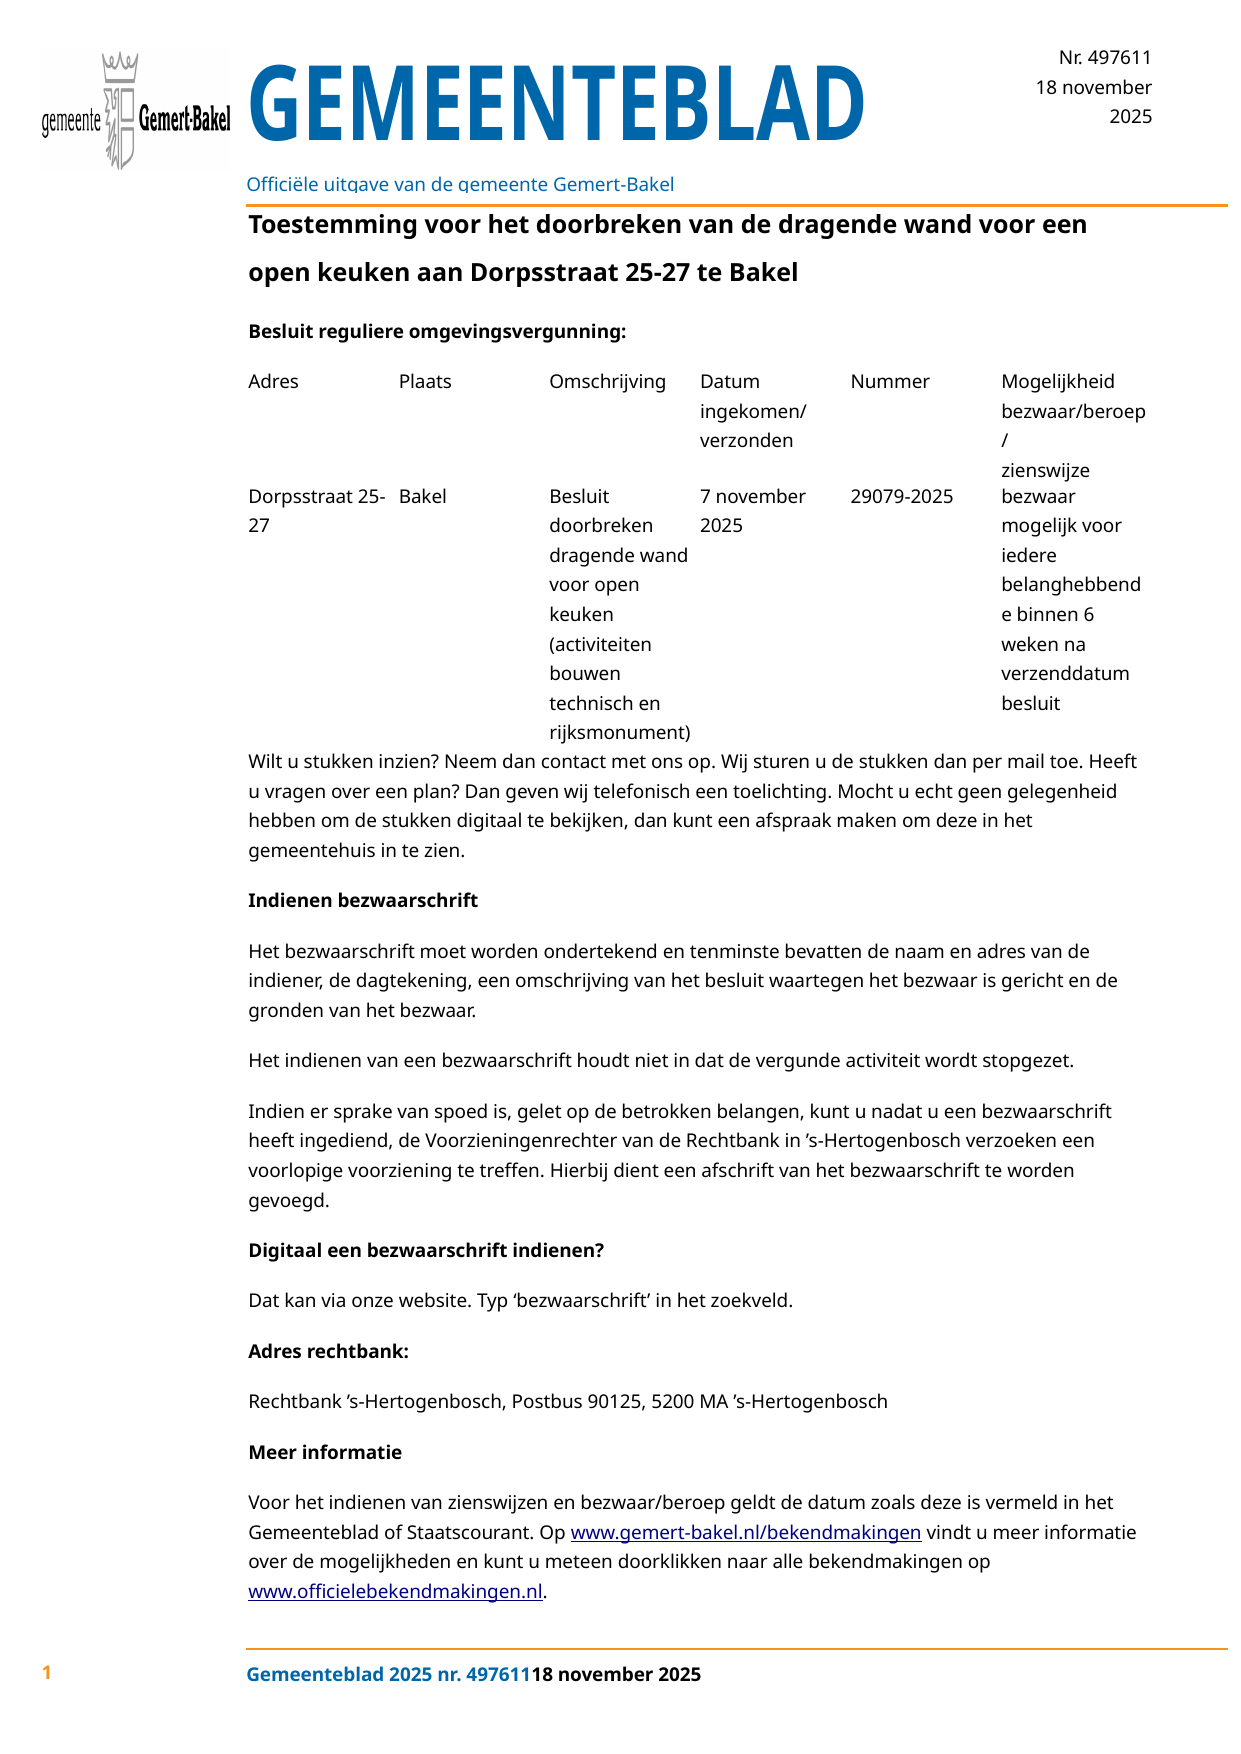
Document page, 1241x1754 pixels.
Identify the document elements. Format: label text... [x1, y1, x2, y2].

text Het indienen van een bezwaarschrift houdt niet in dat de vergunde activiteit wordt stopgezet. [248, 1048, 1152, 1073]
text Rechtbank ’s-Hertogenbosch, Postbus 90125, 5200 MA ’s-Hertogenbosch [248, 1388, 1152, 1414]
table_cell Bakel [399, 483, 549, 745]
text Indienen bezwaarschrift [248, 888, 1152, 913]
table_header Plaats [399, 369, 549, 483]
table_cell Dorpsstraat 25-27 [248, 483, 398, 745]
text Besluit reguliere omgevingsvergunning: [248, 318, 1152, 344]
table_header Mogelijkheid bezwaar/beroep/ zienswijze [1001, 369, 1152, 483]
picture [41, 47, 231, 172]
text Digitaal een bezwaarschrift indienen? [248, 1237, 1152, 1263]
table_header Datum ingekomen/ verzonden [700, 369, 850, 483]
table_header Nummer [850, 369, 1001, 483]
text Indien er sprake van spoed is, gelet op de betrokken belangen, kunt u nadat u een bezwaarschrift heeft ingediend, de Voorzieningenrechter van de Rechtbank in ’s-Hertogenbosch verzoeken een voorlopige voorziening te treffen. Hierbij dient een afschrift van het bezwaarschrift te worden gevoegd. [248, 1098, 1152, 1213]
text Wilt u stukken inzien? Neem dan contact met ons op. Wij sturen u de stukken dan per mail toe. Heeft u vragen over een plan? Dan geven wij telefonisch een toelichting. Mocht u echt geen gelegenheid hebben om de stukken digitaal te bekijken, dan kunt een afspraak maken om deze in het gemeentehuis in te zien. [248, 748, 1152, 863]
text Toestemming voor het doorbreken van de dragende wand voor een open keuken aan Dorpsstraat 25-27 te Bakel [248, 207, 1152, 288]
text Adres rechtbank: [248, 1338, 1152, 1364]
table_cell 7 november 2025 [700, 483, 850, 745]
text Dat kan via onze website. Typ ‘bezwaarschrift’ in het zoekveld. [248, 1288, 1152, 1313]
table_cell 29079-2025 [850, 483, 1001, 745]
table_header Adres [248, 369, 398, 483]
text Meer informatie [248, 1439, 1152, 1465]
table_header Omschrijving [549, 369, 700, 483]
text Het bezwaarschrift moet worden ondertekend en tenminste bevatten de naam en adres van de indiener, de dagtekening, een omschrijving van het besluit waartegen het bezwaar is gericht en de gronden van het bezwaar. [248, 938, 1152, 1023]
table_cell bezwaar mogelijk voor iedere belanghebbende binnen 6 weken na verzenddatum besluit [1001, 483, 1152, 745]
table_cell Besluit doorbreken dragende wand voor open keuken (activiteiten bouwen technisch en rijksmonument) [549, 483, 700, 745]
text Voor het indienen van zienswijzen en bezwaar/beroep geldt de datum zoals deze is vermeld in het Gemeenteblad of Staatscourant. Op www.gemert-bakel.nl/bekendmakingen vindt u meer informatie over de mogelijkheden en kunt u meteen doorklikken naar alle bekendmakingen op www.officielebekendmakingen.nl. [248, 1489, 1152, 1604]
